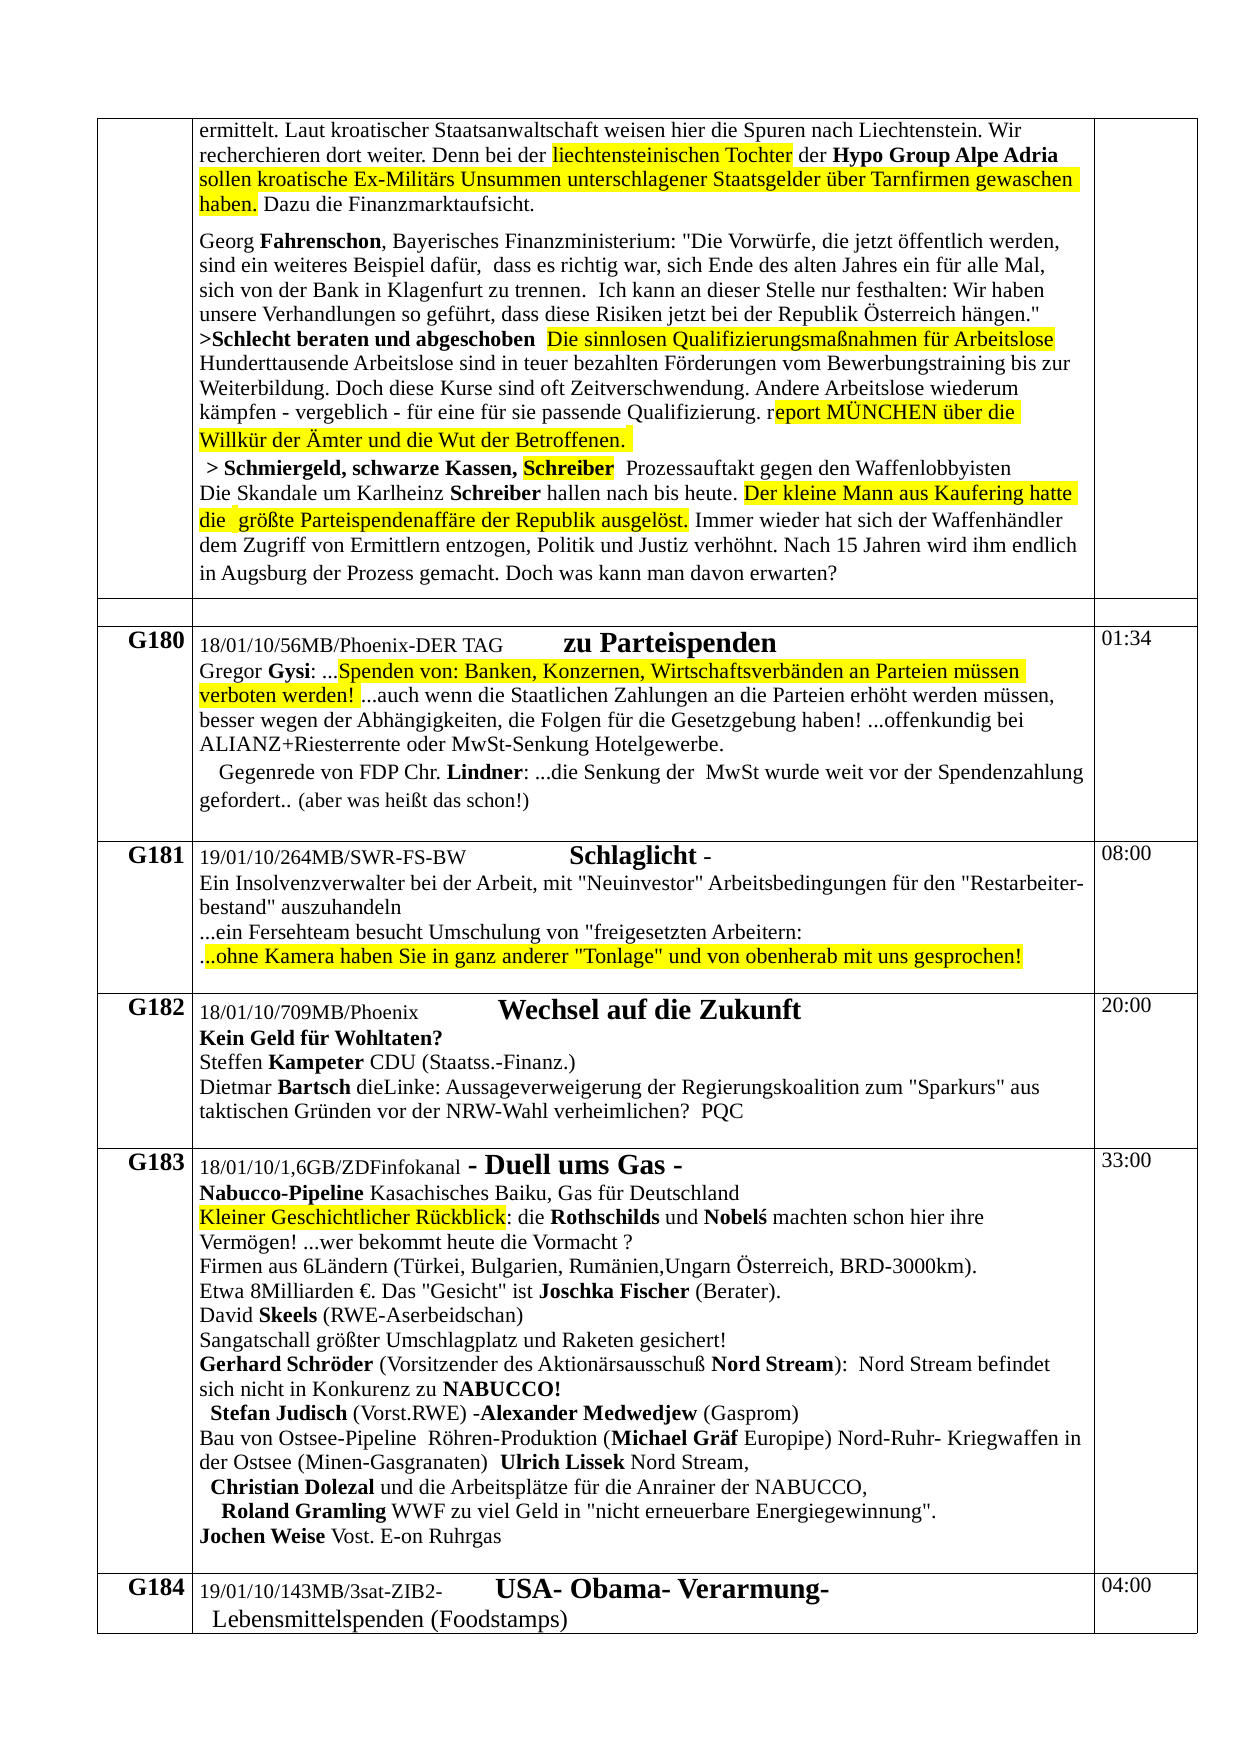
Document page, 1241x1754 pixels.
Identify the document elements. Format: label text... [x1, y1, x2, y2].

table_cell ermittelt. Laut kroatischer Staatsanwaltschaft weisen hier die Spuren nach Liechtenstein. Wir recherchieren dort weiter. Denn bei der liechtensteinischen Tochter der Hypo Group Alpe Adria sollen kroatische Ex-Militärs Unsummen unterschlagener Staatsgelder über Tarnfirmen gewaschen haben. Dazu die Finanzmarktaufsicht. Georg Fahrenschon, Bayerisches Finanzministerium: "Die Vorwürfe, die jetzt öffentlich werden, sind ein weiteres Beispiel dafür, dass es richtig war, sich Ende des alten Jahres ein für alle Mal, sich von der Bank in Klagenfurt zu trennen. Ich kann an dieser Stelle nur festhalten: Wir haben unsere Verhandlungen so geführt, dass diese Risiken jetzt bei der Republik Österreich hängen." >Schlecht beraten und abgeschoben Die sinnlosen Qualifizierungsmaßnahmen für Arbeitslose Hunderttausende Arbeitslose sind in teuer bezahlten Förderungen vom Bewerbungstraining bis zur Weiterbildung. Doch diese Kurse sind oft Zeitverschwendung. Andere Arbeitslose wiederum kämpfen - vergeblich - für eine für sie passende Qualifizierung. report MÜNCHEN über die Willkür der Ämter und die Wut der Betroffenen. > Schmiergeld, schwarze Kassen, Schreiber Prozessauftakt gegen den Waffenlobbyisten Die Skandale um Karlheinz Schreiber hallen nach bis heute. Der kleine Mann aus Kaufering hatte die größte Parteispendenaffäre der Republik ausgelöst. Immer wieder hat sich der Waffenhändler dem Zugriff von Ermittlern entzogen, Politik und Justiz verhöhnt. Nach 15 Jahren wird ihm endlich in Augsburg der Prozess gemacht. Doch was kann man davon erwarten? [193, 119, 1094, 598]
table_cell [1095, 599, 1197, 626]
table_cell 33:00 [1095, 1149, 1197, 1572]
table_cell G181 [98, 842, 192, 993]
table_cell 19/01/10/264MB/SWR-FS-BW Schlaglicht - Ein Insolvenzverwalter bei der Arbeit, mit "Neuinvestor" Arbeitsbedingungen für den "Restarbeiter-bestand" auszuhandeln ...ein Fersehteam besucht Umschulung von "freigesetzten Arbeitern: ...ohne Kamera haben Sie in ganz anderer "Tonlage" und von obenherab mit uns gesprochen! [193, 842, 1094, 993]
table_cell [98, 599, 192, 626]
table_cell G180 [98, 627, 192, 841]
table_cell G182 [98, 994, 192, 1148]
table_cell 19/01/10/143MB/3sat-ZIB2- USA- Obama- Verarmung- Lebensmittelspenden (Foodstamps) [193, 1574, 1094, 1633]
table_cell 18/01/10/709MB/Phoenix Wechsel auf die Zukunft Kein Geld für Wohltaten? Steffen Kampeter CDU (Staatss.-Finanz.) Dietmar Bartsch dieLinke: Aussageverweigerung der Regierungskoalition zum "Sparkurs" aus taktischen Gründen vor der NRW-Wahl verheimlichen? PQC [193, 994, 1094, 1148]
table_cell G184 [98, 1574, 192, 1633]
table_cell [1095, 119, 1197, 598]
table_cell [193, 599, 1094, 626]
table_cell 18/01/10/1,6GB/ZDFinfokanal - Duell ums Gas - Nabucco-Pipeline Kasachisches Baiku, Gas für Deutschland Kleiner Geschichtlicher Rückblick: die Rothschilds und Nobelś machten schon hier ihre Vermögen! ...wer bekommt heute die Vormacht ? Firmen aus 6Ländern (Türkei, Bulgarien, Rumänien,Ungarn Österreich, BRD-3000km). Etwa 8Milliarden €. Das "Gesicht" ist Joschka Fischer (Berater). David Skeels (RWE-Aserbeidschan) Sangatschall größter Umschlagplatz und Raketen gesichert! Gerhard Schröder (Vorsitzender des Aktionärsausschuß Nord Stream): Nord Stream befindet sich nicht in Konkurenz zu NABUCCO! Stefan Judisch (Vorst.RWE) -Alexander Medwedjew (Gasprom) Bau von Ostsee-Pipeline Röhren-Produktion (Michael Gräf Europipe) Nord-Ruhr- Kriegwaffen in der Ostsee (Minen-Gasgranaten) Ulrich Lissek Nord Stream, Christian Dolezal und die Arbeitsplätze für die Anrainer der NABUCCO, Roland Gramling WWF zu viel Geld in "nicht erneuerbare Energiegewinnung". Jochen Weise Vost. E-on Ruhrgas [193, 1149, 1094, 1572]
table_cell G183 [98, 1149, 192, 1572]
table_cell 20:00 [1095, 994, 1197, 1148]
table_cell 08:00 [1095, 842, 1197, 993]
table_cell 18/01/10/56MB/Phoenix-DER TAG zu Parteispenden Gregor Gysi: ...Spenden von: Banken, Konzernen, Wirtschaftsverbänden an Parteien müssen verboten werden! ...auch wenn die Staatlichen Zahlungen an die Parteien erhöht werden müssen, besser wegen der Abhängigkeiten, die Folgen für die Gesetzgebung haben! ...offenkundig bei ALIANZ+Riesterrente oder MwSt-Senkung Hotelgewerbe. Gegenrede von FDP Chr. Lindner: ...die Senkung der MwSt wurde weit vor der Spendenzahlung gefordert.. (aber was heißt das schon!) [193, 627, 1094, 841]
table_cell 04:00 [1095, 1574, 1197, 1633]
table_cell 01:34 [1095, 627, 1197, 841]
table_cell [98, 119, 192, 598]
